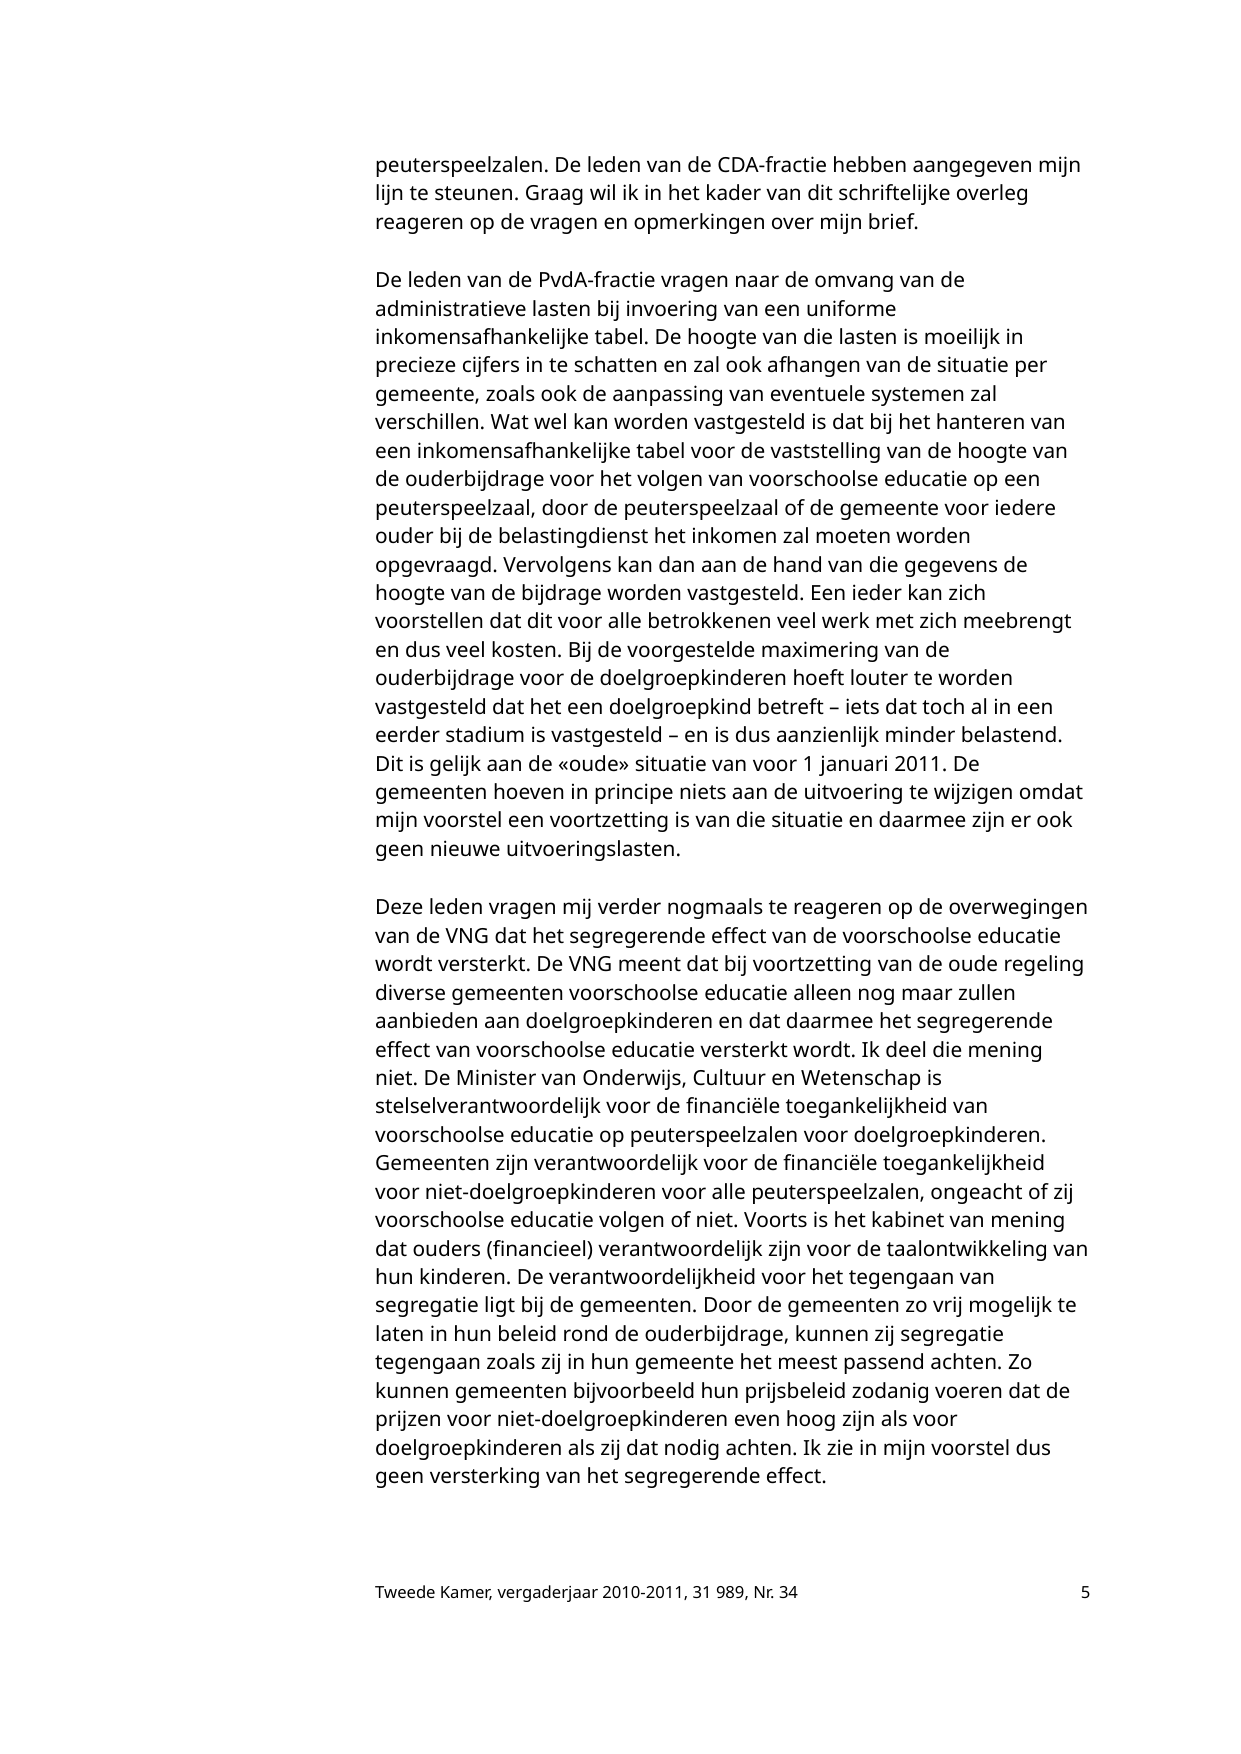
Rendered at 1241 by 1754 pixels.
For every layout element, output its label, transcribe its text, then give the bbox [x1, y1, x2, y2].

text peuterspeelzalen. De leden van de CDA-fractie hebben aangegeven mijn lijn te steunen. Graag wil ik in het kader van dit schriftelijke overleg reageren op de vragen en opmerkingen over mijn brief. [375, 150, 1090, 235]
text De leden van de PvdA-fractie vragen naar de omvang van de administratieve lasten bij invoering van een uniforme inkomensafhankelijke tabel. De hoogte van die lasten is moeilijk in precieze cijfers in te schatten en zal ook afhangen van de situatie per gemeente, zoals ook de aanpassing van eventuele systemen zal verschillen. Wat wel kan worden vastgesteld is dat bij het hanteren van een inkomensafhankelijke tabel voor de vaststelling van de hoogte van de ouderbijdrage voor het volgen van voorschoolse educatie op een peuterspeelzaal, door de peuterspeelzaal of de gemeente voor iedere ouder bij de belastingdienst het inkomen zal moeten worden opgevraagd. Vervolgens kan dan aan de hand van die gegevens de hoogte van de bijdrage worden vastgesteld. Een ieder kan zich voorstellen dat dit voor alle betrokkenen veel werk met zich meebrengt en dus veel kosten. Bij de voorgestelde maximering van de ouderbijdrage voor de doelgroepkinderen hoeft louter te worden vastgesteld dat het een doelgroepkind betreft – iets dat toch al in een eerder stadium is vastgesteld – en is dus aanzienlijk minder belastend. Dit is gelijk aan de «oude» situatie van voor 1 januari 2011. De gemeenten hoeven in principe niets aan de uitvoering te wijzigen omdat mijn voorstel een voortzetting is van die situatie en daarmee zijn er ook geen nieuwe uitvoeringslasten. [375, 265, 1090, 862]
text Deze leden vragen mij verder nogmaals te reageren op de overwegingen van de VNG dat het segregerende effect van de voorschoolse educatie wordt versterkt. De VNG meent dat bij voortzetting van de oude regeling diverse gemeenten voorschoolse educatie alleen nog maar zullen aanbieden aan doelgroepkinderen en dat daarmee het segregerende effect van voorschoolse educatie versterkt wordt. Ik deel die mening niet. De Minister van Onderwijs, Cultuur en Wetenschap is stelselverantwoordelijk voor de financiële toegankelijkheid van voorschoolse educatie op peuterspeelzalen voor doelgroepkinderen. Gemeenten zijn verantwoordelijk voor de financiële toegankelijkheid voor niet-doelgroepkinderen voor alle peuterspeelzalen, ongeacht of zij voorschoolse educatie volgen of niet. Voorts is het kabinet van mening dat ouders (financieel) verantwoordelijk zijn voor de taalontwikkeling van hun kinderen. De verantwoordelijkheid voor het tegengaan van segregatie ligt bij de gemeenten. Door de gemeenten zo vrij mogelijk te laten in hun beleid rond de ouderbijdrage, kunnen zij segregatie tegengaan zoals zij in hun gemeente het meest passend achten. Zo kunnen gemeenten bijvoorbeeld hun prijsbeleid zodanig voeren dat de prijzen voor niet-doelgroepkinderen even hoog zijn als voor doelgroepkinderen als zij dat nodig achten. Ik zie in mijn voorstel dus geen versterking van het segregerende effect. [375, 892, 1090, 1490]
